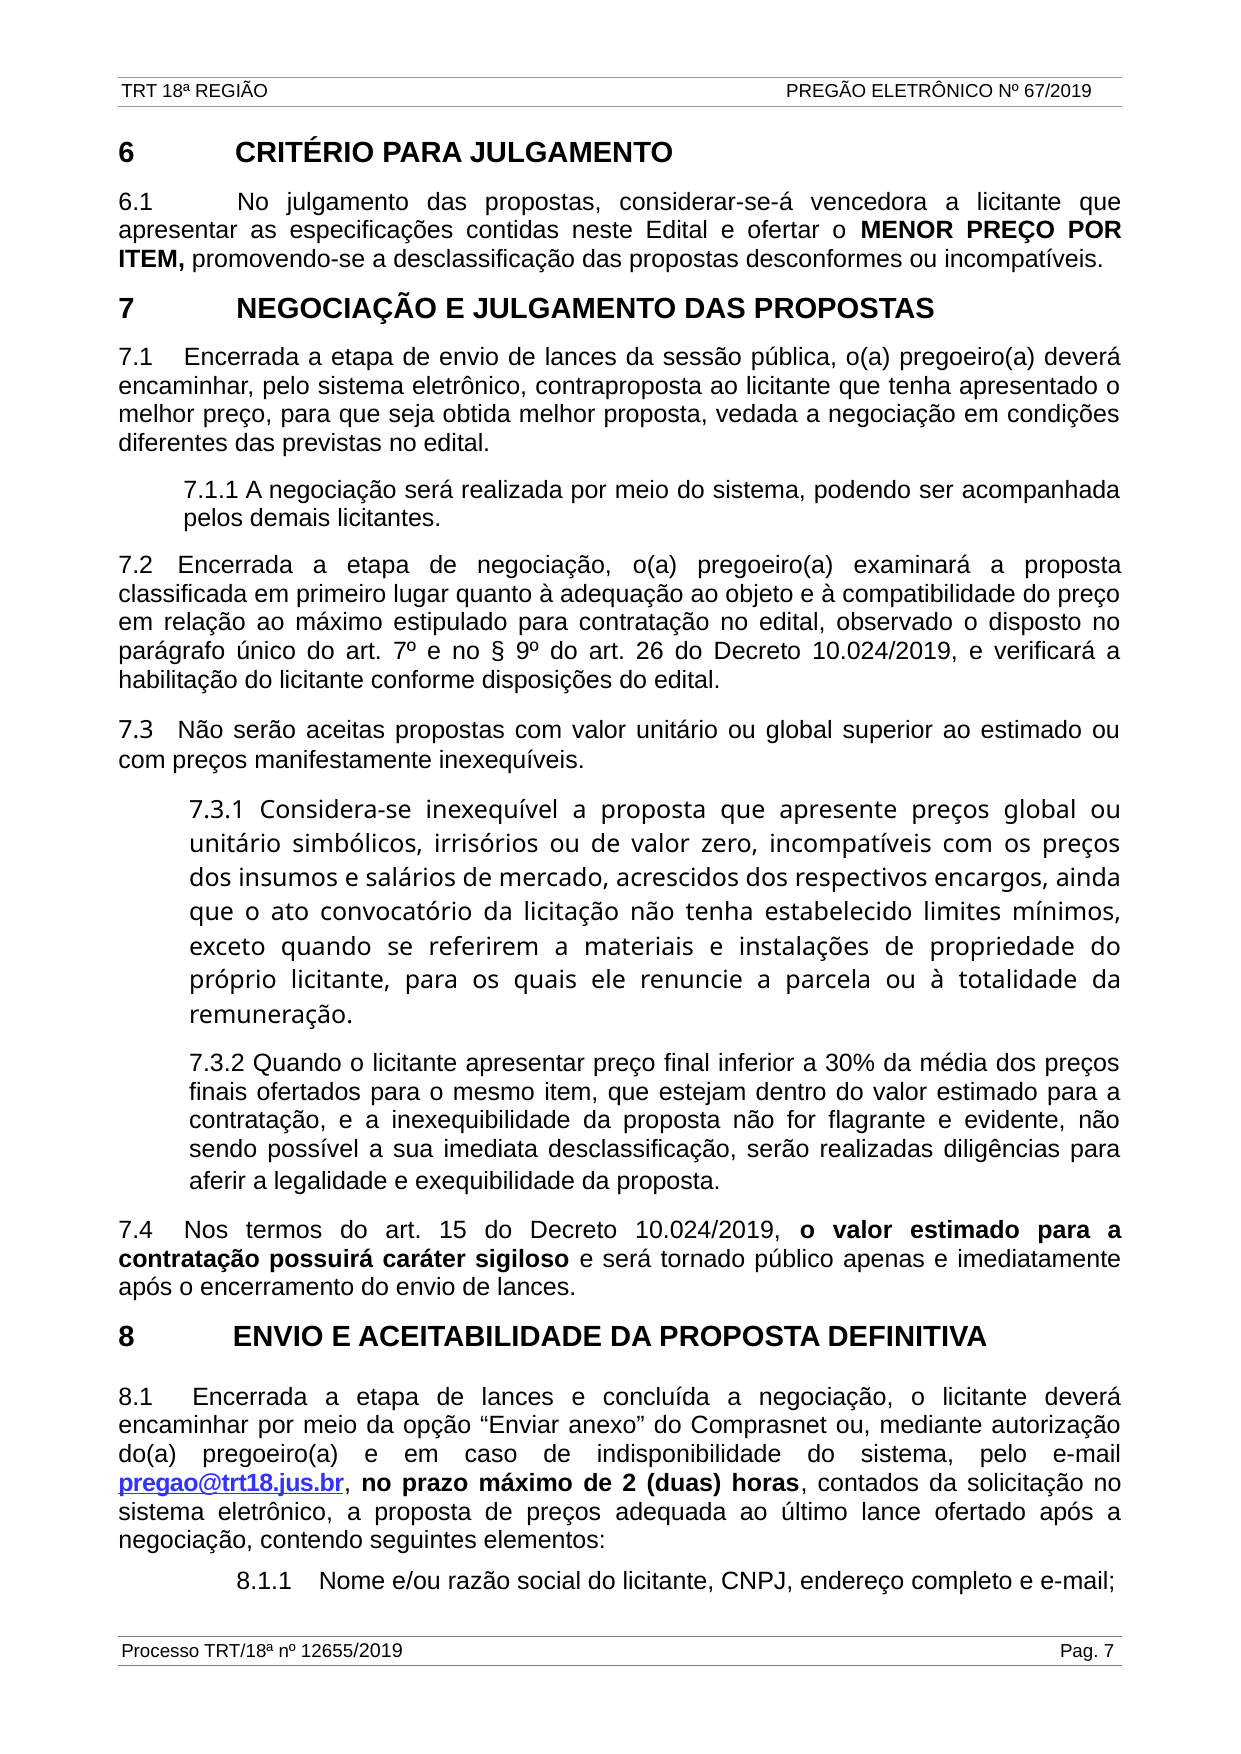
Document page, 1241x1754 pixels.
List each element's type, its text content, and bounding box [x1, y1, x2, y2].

text 7.2 Encerrada a etapa de negociação, o(a) pregoeiro(a) examinará a proposta classificada em primeiro lugar quanto à adequação ao objeto e à compatibilidade do preço em relação ao máximo estipulado para contratação no edital, observado o disposto no parágrafo único do art. 7º e no § 9º do art. 26 do Decreto 10.024/2019, e verificará a habilitação do licitante conforme disposições do edital. [118, 550, 1122, 694]
text 8 ENVIO E ACEITABILIDADE DA PROPOSTA DEFINITIVA [118, 1319, 1122, 1352]
text 6 CRITÉRIO PARA JULGAMENTO [118, 136, 1122, 169]
text 8.1.1 Nome e/ou razão social do licitante, CNPJ, endereço completo e e-mail; [236, 1566, 1122, 1595]
text 7.3 Não serão aceitas propostas com valor unitário ou global superior ao estimado ou com preços manifestamente inexequíveis. [118, 711, 1122, 774]
text 7.1.1 A negociação será realizada por meio do sistema, podendo ser acompanhada pelos demais licitantes. [183, 475, 1122, 532]
text 7.1 Encerrada a etapa de envio de lances da sessão pública, o(a) pregoeiro(a) deverá encaminhar, pelo sistema eletrônico, contraproposta ao licitante que tenha apresentado o melhor preço, para que seja obtida melhor proposta, vedada a negociação em condições diferentes das previstas no edital. [118, 342, 1122, 457]
text 7.4 Nos termos do art. 15 do Decreto 10.024/2019, o valor estimado para a contratação possuirá caráter sigiloso e será tornado público apenas e imediatamente após o encerramento do envio de lances. [118, 1215, 1122, 1301]
text 7 NEGOCIAÇÃO E JULGAMENTO DAS PROPOSTAS [118, 291, 1122, 324]
text 6.1 No julgamento das propostas, considerar-se-á vencedora a licitante que apresentar as especificações contidas neste Edital e ofertar o MENOR PREÇO POR ITEM, promovendo-se a desclassificação das propostas desconformes ou incompatíveis. [118, 187, 1122, 273]
text 8.1 Encerrada a etapa de lances e concluída a negociação, o licitante deverá encaminhar por meio da opção “Enviar anexo” do Comprasnet ou, mediante autorização do(a) pregoeiro(a) e em caso de indisponibilidade do sistema, pelo e-mail pregao@trt18.jus.br, no prazo máximo de 2 (duas) horas, contados da solicitação no sistema eletrônico, a proposta de preços adequada ao último lance ofertado após a negociação, contendo seguintes elementos: [118, 1382, 1122, 1554]
text 7.3.1 Considera-se inexequível a proposta que apresente preços global ou unitário simbólicos, irrisórios ou de valor zero, incompatíveis com os preços dos insumos e salários de mercado, acrescidos dos respectivos encargos, ainda que o ato convocatório da licitação não tenha estabelecido limites mínimos, exceto quando se referirem a materiais e instalações de propriedade do próprio licitante, para os quais ele renuncie a parcela ou à totalidade da remuneração. [189, 792, 1122, 1030]
text 7.3.2 Quando o licitante apresentar preço final inferior a 30% da média dos preços finais ofertados para o mesmo item, que estejam dentro do valor estimado para a contratação, e a inexequibilidade da proposta não for flagrante e evidente, não sendo possível a sua imediata desclassificação, serão realizadas diligências para aferir a legalidade e exequibilidade da proposta. [189, 1048, 1122, 1197]
